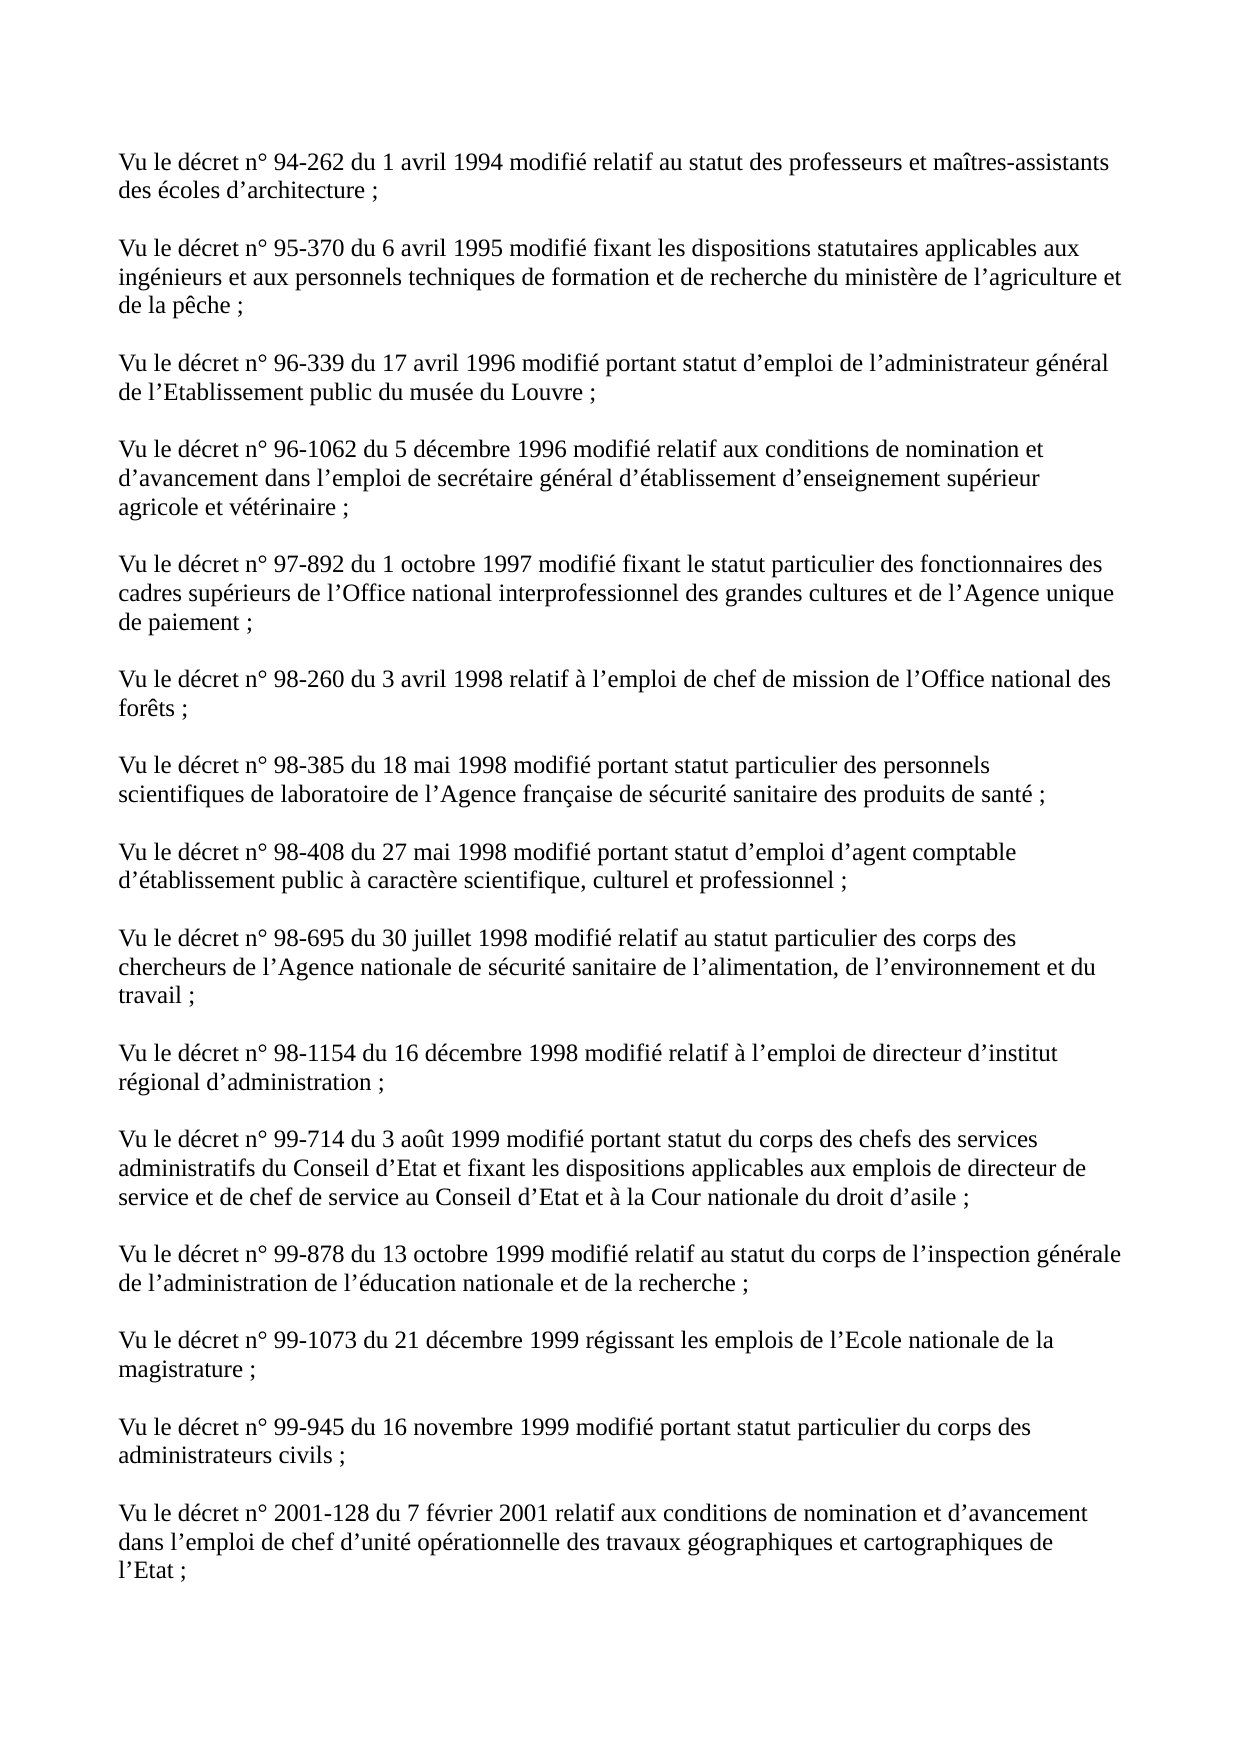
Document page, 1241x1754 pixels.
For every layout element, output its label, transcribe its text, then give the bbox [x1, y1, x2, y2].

text Vu le décret n° 98-1154 du 16 décembre 1998 modifié relatif à l’emploi de directeur d’institut régional d’administration ; [118, 1038, 1122, 1096]
text Vu le décret n° 96-1062 du 5 décembre 1996 modifié relatif aux conditions de nomination et d’avancement dans l’emploi de secrétaire général d’établissement d’enseignement supérieur agricole et vétérinaire ; [118, 434, 1122, 521]
text Vu le décret n° 2001-128 du 7 février 2001 relatif aux conditions de nomination et d’avancement dans l’emploi de chef d’unité opérationnelle des travaux géographiques et cartographiques de l’Etat ; [118, 1498, 1122, 1584]
text Vu le décret n° 95-370 du 6 avril 1995 modifié fixant les dispositions statutaires applicables aux ingénieurs et aux personnels techniques de formation et de recherche du ministère de l’agriculture et de la pêche ; [118, 233, 1122, 319]
text Vu le décret n° 98-385 du 18 mai 1998 modifié portant statut particulier des personnels scientifiques de laboratoire de l’Agence française de sécurité sanitaire des produits de santé ; [118, 751, 1122, 808]
text Vu le décret n° 98-695 du 30 juillet 1998 modifié relatif au statut particulier des corps des chercheurs de l’Agence nationale de sécurité sanitaire de l’alimentation, de l’environnement et du travail ; [118, 923, 1122, 1009]
text Vu le décret n° 96-339 du 17 avril 1996 modifié portant statut d’emploi de l’administrateur général de l’Etablissement public du musée du Louvre ; [118, 348, 1122, 406]
text Vu le décret n° 99-1073 du 21 décembre 1999 régissant les emplois de l’Ecole nationale de la magistrature ; [118, 1326, 1122, 1383]
text Vu le décret n° 99-714 du 3 août 1999 modifié portant statut du corps des chefs des services administratifs du Conseil d’Etat et fixant les dispositions applicables aux emplois de directeur de service et de chef de service au Conseil d’Etat et à la Cour nationale du droit d’asile ; [118, 1124, 1122, 1211]
text Vu le décret n° 97-892 du 1 octobre 1997 modifié fixant le statut particulier des fonctionnaires des cadres supérieurs de l’Office national interprofessionnel des grandes cultures et de l’Agence unique de paiement ; [118, 549, 1122, 636]
text Vu le décret n° 99-945 du 16 novembre 1999 modifié portant statut particulier du corps des administrateurs civils ; [118, 1412, 1122, 1469]
text Vu le décret n° 98-408 du 27 mai 1998 modifié portant statut d’emploi d’agent comptable d’établissement public à caractère scientifique, culturel et professionnel ; [118, 837, 1122, 894]
text Vu le décret n° 99-878 du 13 octobre 1999 modifié relatif au statut du corps de l’inspection générale de l’administration de l’éducation nationale et de la recherche ; [118, 1239, 1122, 1297]
text Vu le décret n° 94-262 du 1 avril 1994 modifié relatif au statut des professeurs et maîtres-assistants des écoles d’architecture ; [118, 147, 1122, 204]
text Vu le décret n° 98-260 du 3 avril 1998 relatif à l’emploi de chef de mission de l’Office national des forêts ; [118, 664, 1122, 722]
